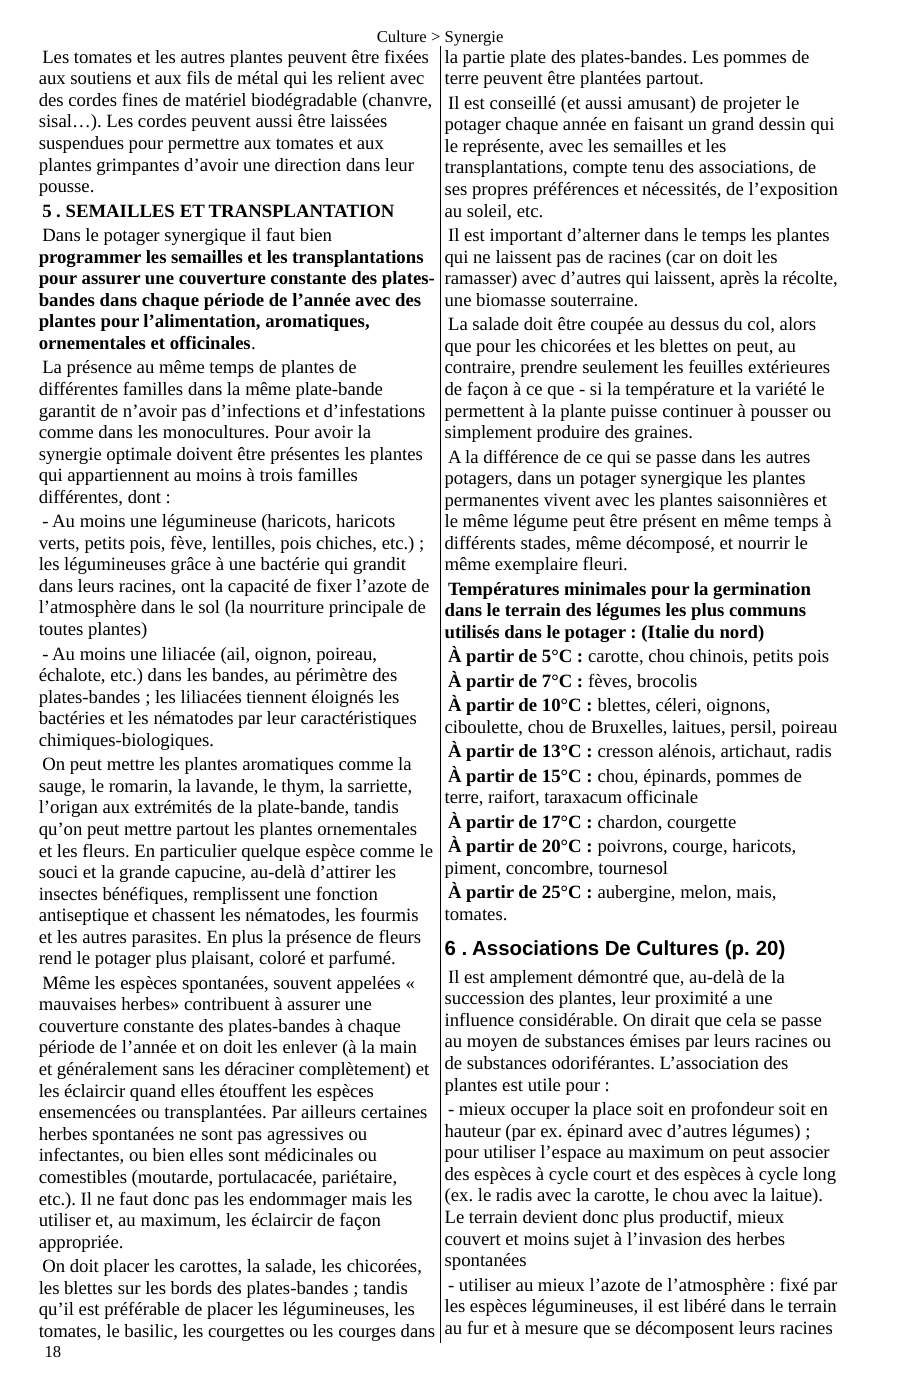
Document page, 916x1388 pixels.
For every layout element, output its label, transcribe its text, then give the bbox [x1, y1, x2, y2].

text Températures minimales pour la germination dans le terrain des légumes les plus communs utilisés dans le potager : (Italie du nord) [444, 578, 841, 642]
text Il est important d’alterner dans le temps les plantes qui ne laissent pas de racines (car on doit les ramasser) avec d’autres qui laissent, après la récolte, une biomasse souterraine. [444, 224, 841, 310]
text 5 . SEMAILLES ET TRANSPLANTATION [38, 199, 436, 221]
text À partir de 25°C : aubergine, melon, mais, tomates. [444, 881, 841, 924]
text À partir de 7°C : fèves, brocolis [444, 670, 841, 691]
text À partir de 5°C : carotte, chou chinois, petits pois [444, 645, 841, 667]
text la partie plate des plates-bandes. Les pommes de terre peuvent être plantées partout. [444, 46, 841, 89]
text - utiliser au mieux l’azote de l’atmosphère : fixé par les espèces légumineuses, il est libéré dans le terrain au fur et à mesure que se décomposent leurs racines [444, 1273, 841, 1338]
text Même les espèces spontanées, souvent appelées « mauvaises herbes» contribuent à assurer une couverture constante des plates-bandes à chaque période de l’année et on doit les enlever (à la main et généralement sans les déraciner complètement) et les éclaircir quand elles étouffent les espèces ensemencées ou transplantées. Par ailleurs certaines herbes spontanées ne sont pas agressives ou infectantes, ou bien elles sont médicinales ou comestibles (moutarde, portulacacée, pariétaire, etc.). Il ne faut donc pas les endommager mais les utiliser et, au maximum, les éclaircir de façon appropriée. [38, 972, 436, 1252]
text On doit placer les carottes, la salade, les chicorées, les blettes sur les bords des plates-bandes ; tandis qu’il est préférable de placer les légumineuses, les tomates, le basilic, les courgettes ou les courges dans [38, 1255, 436, 1341]
text La présence au même temps de plantes de différentes familles dans la même plate-bande garantit de n’avoir pas d’infections et d’infestations comme dans les monocultures. Pour avoir la synergie optimale doivent être présentes les plantes qui appartiennent au moins à trois familles différentes, dont : [38, 356, 436, 507]
text - Au moins une liliacée (ail, oignon, poireau, échalote, etc.) dans les bandes, au périmètre des plates-bandes ; les liliacées tiennent éloignés les bactéries et les nématodes par leur caractéristiques chimiques-biologiques. [38, 642, 436, 750]
text La salade doit être coupée au dessus du col, alors que pour les chicorées et les blettes on peut, au contraire, prendre seulement les feuilles extérieures de façon à ce que - si la température et la variété le permettent à la plante puisse continuer à pousser ou simplement produire des graines. [444, 313, 841, 443]
text A la différence de ce qui se passe dans les autres potagers, dans un potager synergique les plantes permanentes vivent avec les plantes saisonnières et le même légume peut être présent en même temps à différents stades, même décomposé, et nourrir le même exemplaire fleuri. [444, 446, 841, 575]
text Il est conseillé (et aussi amusant) de projeter le potager chaque année en faisant un grand dessin qui le représente, avec les semailles et les transplantations, compte tenu des associations, de ses propres préférences et nécessités, de l’exposition au soleil, etc. [444, 92, 841, 221]
text À partir de 10°C : blettes, céleri, oignons, ciboulette, chou de Bruxelles, laitues, persil, poireau [444, 694, 841, 737]
subtitle 6 . Associations De Cultures (p. 20) [444, 936, 841, 960]
text - mieux occuper la place soit en profondeur soit en hauteur (par ex. épinard avec d’autres légumes) ; pour utiliser l’espace au maximum on peut associer des espèces à cycle court et des espèces à cycle long (ex. le radis avec la carotte, le chou avec la laitue). Le terrain devient donc plus productif, mieux couvert et moins sujet à l’invasion des herbes spontanées [444, 1098, 841, 1271]
text On peut mettre les plantes aromatiques comme la sauge, le romarin, la lavande, le thym, la sarriette, l’origan aux extrémités de la plate-bande, tandis qu’on peut mettre partout les plantes ornementales et les fleurs. En particulier quelque espèce comme le souci et la grande capucine, au-delà d’attirer les insectes bénéfiques, remplissent une fonction antiseptique et chassent les nématodes, les fourmis et les autres parasites. En plus la présence de fleurs rend le potager plus plaisant, coloré et parfumé. [38, 753, 436, 969]
text À partir de 13°C : cresson alénois, artichaut, radis [444, 740, 841, 762]
text - Au moins une légumineuse (haricots, haricots verts, petits pois, fève, lentilles, pois chiches, etc.) ; les légumineuses grâce à une bactérie qui grandit dans leurs racines, ont la capacité de fixer l’azote de l’atmosphère dans le sol (la nourriture principale de toutes plantes) [38, 510, 436, 639]
text À partir de 20°C : poivrons, courge, haricots, piment, concombre, tournesol [444, 835, 841, 878]
text Dans le potager synergique il faut bien programmer les semailles et les transplantations pour assurer une couverture constante des plates-bandes dans chaque période de l’année avec des plantes pour l’alimentation, aromatiques, ornementales et officinales. [38, 224, 436, 353]
text À partir de 17°C : chardon, courgette [444, 811, 841, 832]
text Il est amplement démontré que, au-delà de la succession des plantes, leur proximité a une influence considérable. On dirait que cela se passe au moyen de substances émises par leurs racines ou de substances odoriférantes. L’association des plantes est utile pour : [444, 966, 841, 1095]
text Les tomates et les autres plantes peuvent être fixées aux soutiens et aux fils de métal qui les relient avec des cordes fines de matériel biodégradable (chanvre, sisal…). Les cordes peuvent aussi être laissées suspendues pour permettre aux tomates et aux plantes grimpantes d’avoir une direction dans leur pousse. [38, 46, 436, 197]
text À partir de 15°C : chou, épinards, pommes de terre, raifort, taraxacum officinale [444, 765, 841, 808]
